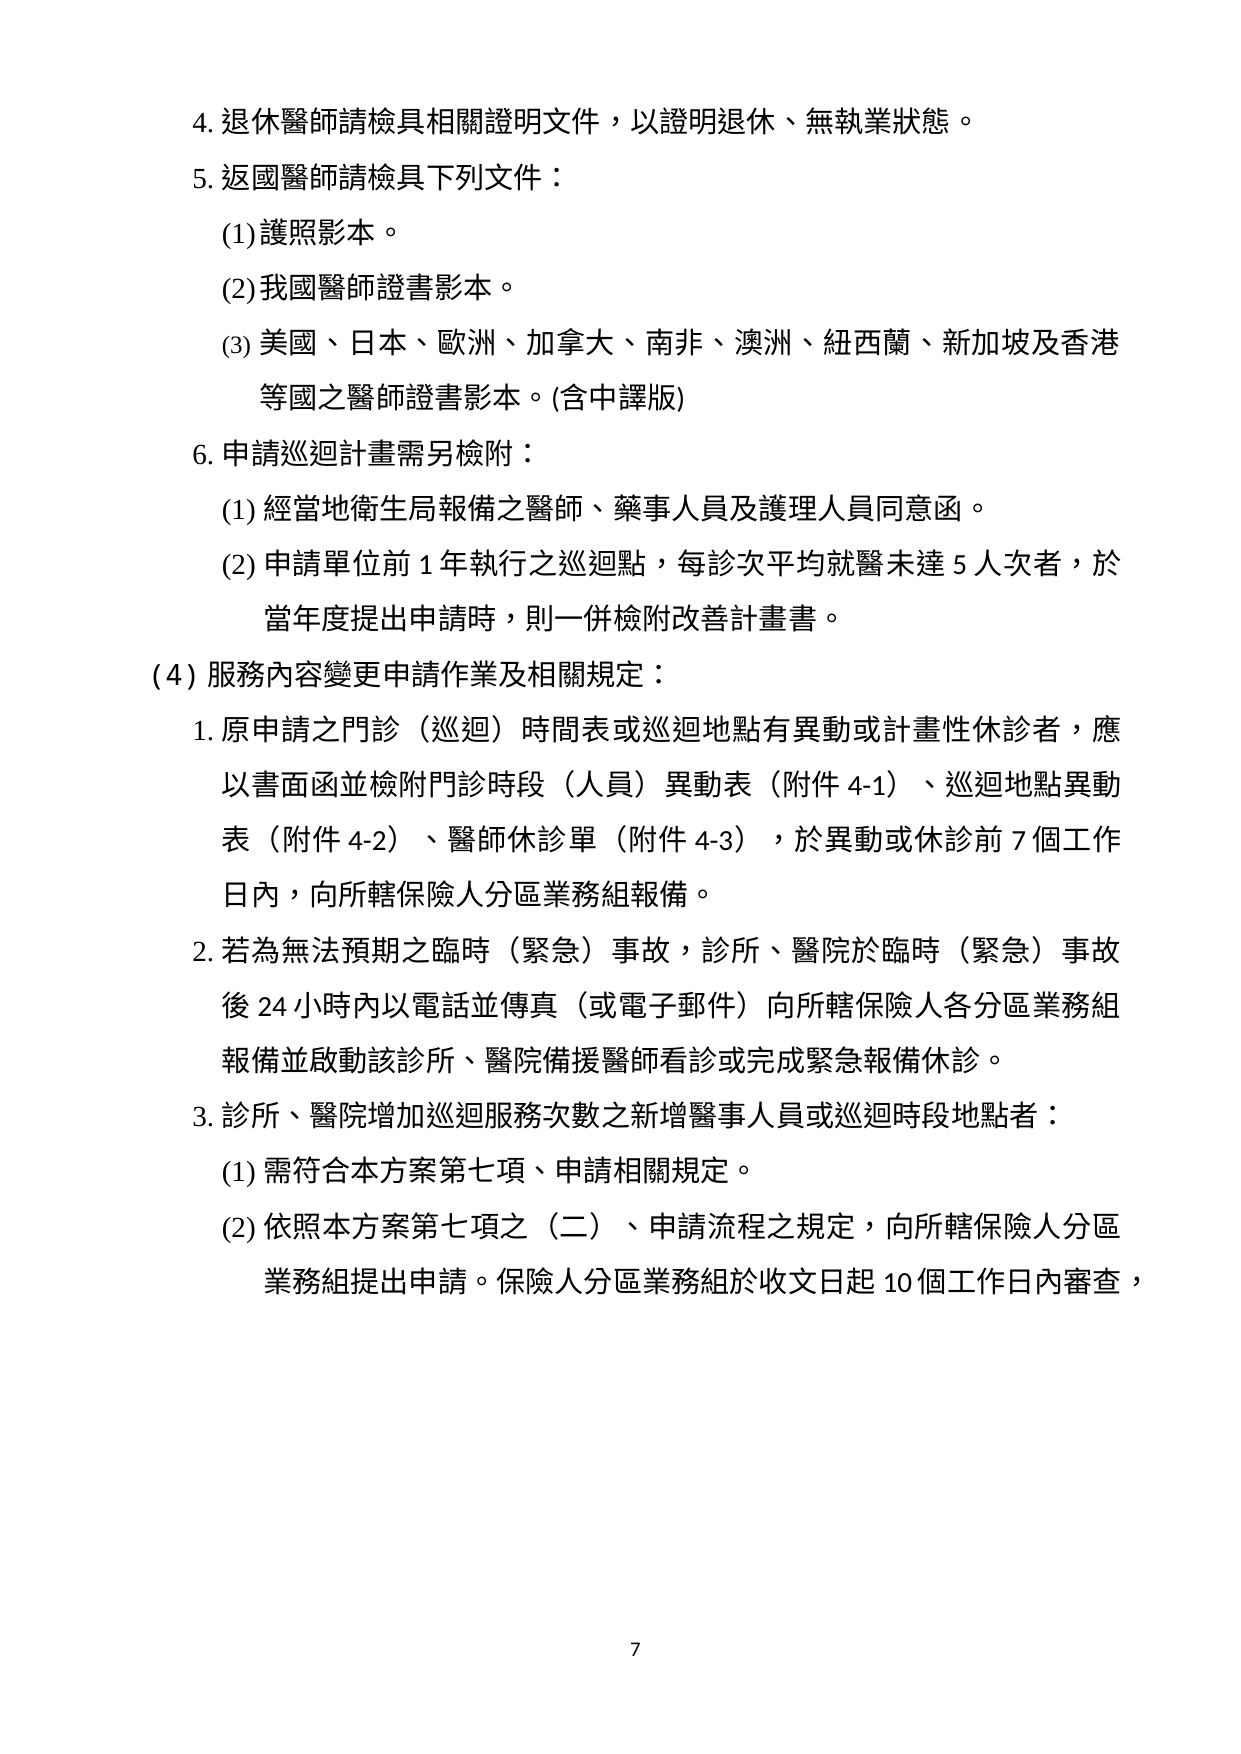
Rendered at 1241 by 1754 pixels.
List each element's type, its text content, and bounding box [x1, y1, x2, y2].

list 經當地衛生局報備之醫師、藥事人員及護理人員同意函。 [222, 475, 1122, 530]
list 我國醫師證書影本。 [222, 254, 1122, 309]
list 原申請之門診（巡迴）時間表或巡迴地點有異動或計畫性休診者，應以書面函並檢附門診時段（人員）異動表（附件4-1）、巡迴地點異動表（附件4-2）、醫師休診單（附件4-3），於異動或休診前7個工作日內，向所轄保險人分區業務組報備。 [192, 696, 1122, 917]
list 需符合本方案第七項、申請相關規定。 [222, 1138, 1122, 1193]
list 退休醫師請檢具相關證明文件，以證明退休、無執業狀態。 [192, 89, 1122, 144]
list 診所、醫院增加巡迴服務次數之新增醫事人員或巡迴時段地點者： [192, 1082, 1122, 1138]
list 返國醫師請檢具下列文件： [192, 144, 1122, 199]
list 護照影本。 [222, 199, 1122, 254]
list 服務內容變更申請作業及相關規定： [148, 641, 1122, 696]
list 若為無法預期之臨時（緊急）事故，診所、醫院於臨時（緊急）事故後24小時內以電話並傳真（或電子郵件）向所轄保險人各分區業務組報備並啟動該診所、醫院備援醫師看診或完成緊急報備休診。 [192, 917, 1122, 1082]
list 美國、日本、歐洲、加拿大、南非、澳洲、紐西蘭、新加坡及香港等國之醫師證書影本。(含中譯版) [222, 309, 1122, 420]
list 依照本方案第七項之（二）、申請流程之規定，向所轄保險人分區業務組提出申請。保險人分區業務組於收文日起10個工作日內審查，經核准發函後始得執行。 [222, 1193, 1122, 1303]
list 申請巡迴計畫需另檢附： [192, 420, 1122, 475]
list 申請單位前1年執行之巡迴點，每診次平均就醫未達5人次者，於當年度提出申請時，則一併檢附改善計畫書。 [222, 530, 1122, 641]
